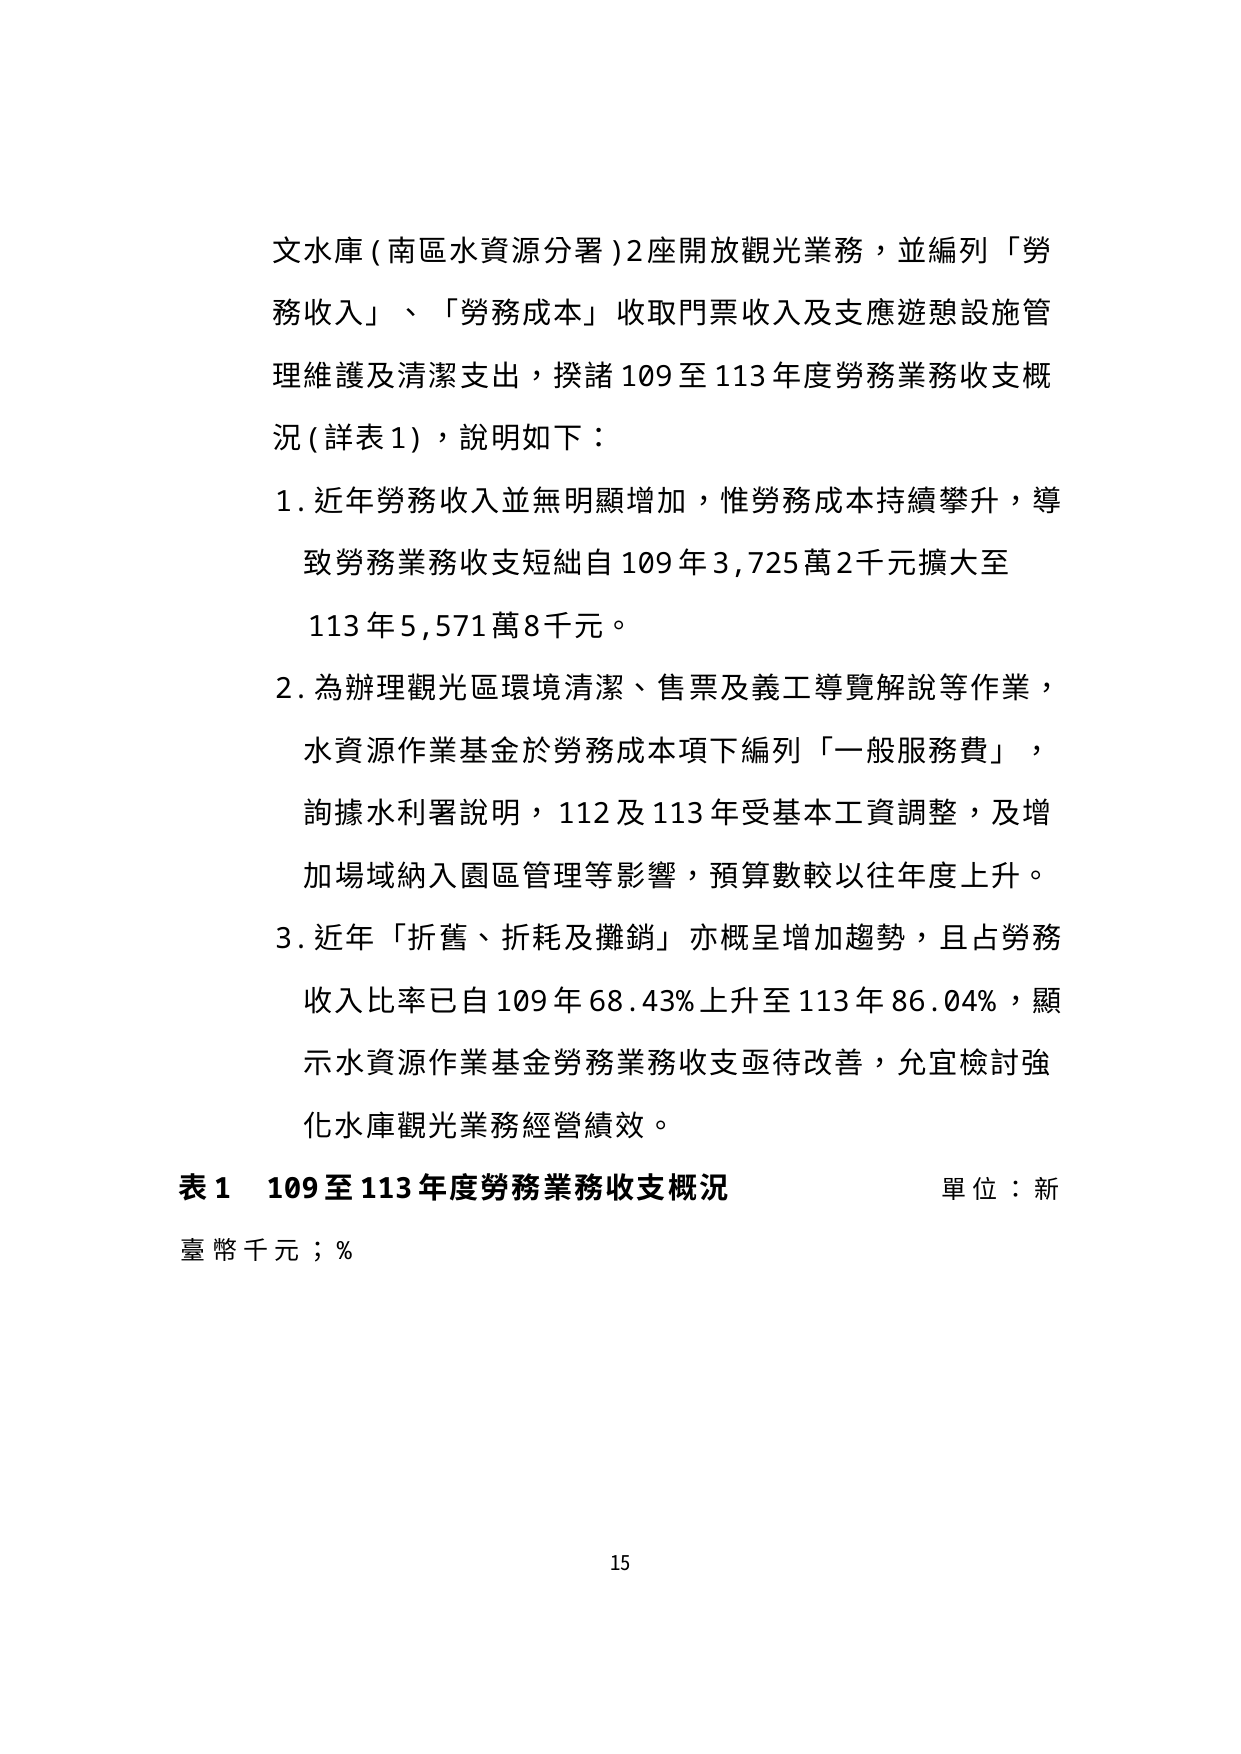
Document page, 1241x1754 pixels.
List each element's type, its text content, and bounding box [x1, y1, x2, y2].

text 表1 109至113年度勞務業務收支概況 單位：新臺幣千元；% [177, 1144, 1063, 1269]
text 1.近年勞務收入並無明顯增加，惟勞務成本持續攀升，導致勞務業務收支短絀自109年3,725萬2千元擴大至113年5,571萬8千元。 [266, 457, 1063, 644]
text 2.為辦理觀光區環境清潔、售票及義工導覽解說等作業，水資源作業基金於勞務成本項下編列「一般服務費」，詢據水利署說明，112及113年受基本工資調整，及增加場域納入園區管理等影響，預算數較以往年度上升。 [266, 644, 1063, 894]
text 3.近年「折舊、折耗及攤銷」亦概呈增加趨勢，且占勞務收入比率已自109年68.43%上升至113年86.04%，顯示水資源作業基金勞務業務收支亟待改善，允宜檢討強化水庫觀光業務經營績效。 [266, 894, 1063, 1144]
text 文水庫(南區水資源分署)2座開放觀光業務，並編列「勞務收入」、「勞務成本」收取門票收入及支應遊憩設施管理維護及清潔支出，揆諸109至113年度勞務業務收支概況(詳表1)，說明如下： [266, 207, 1063, 457]
